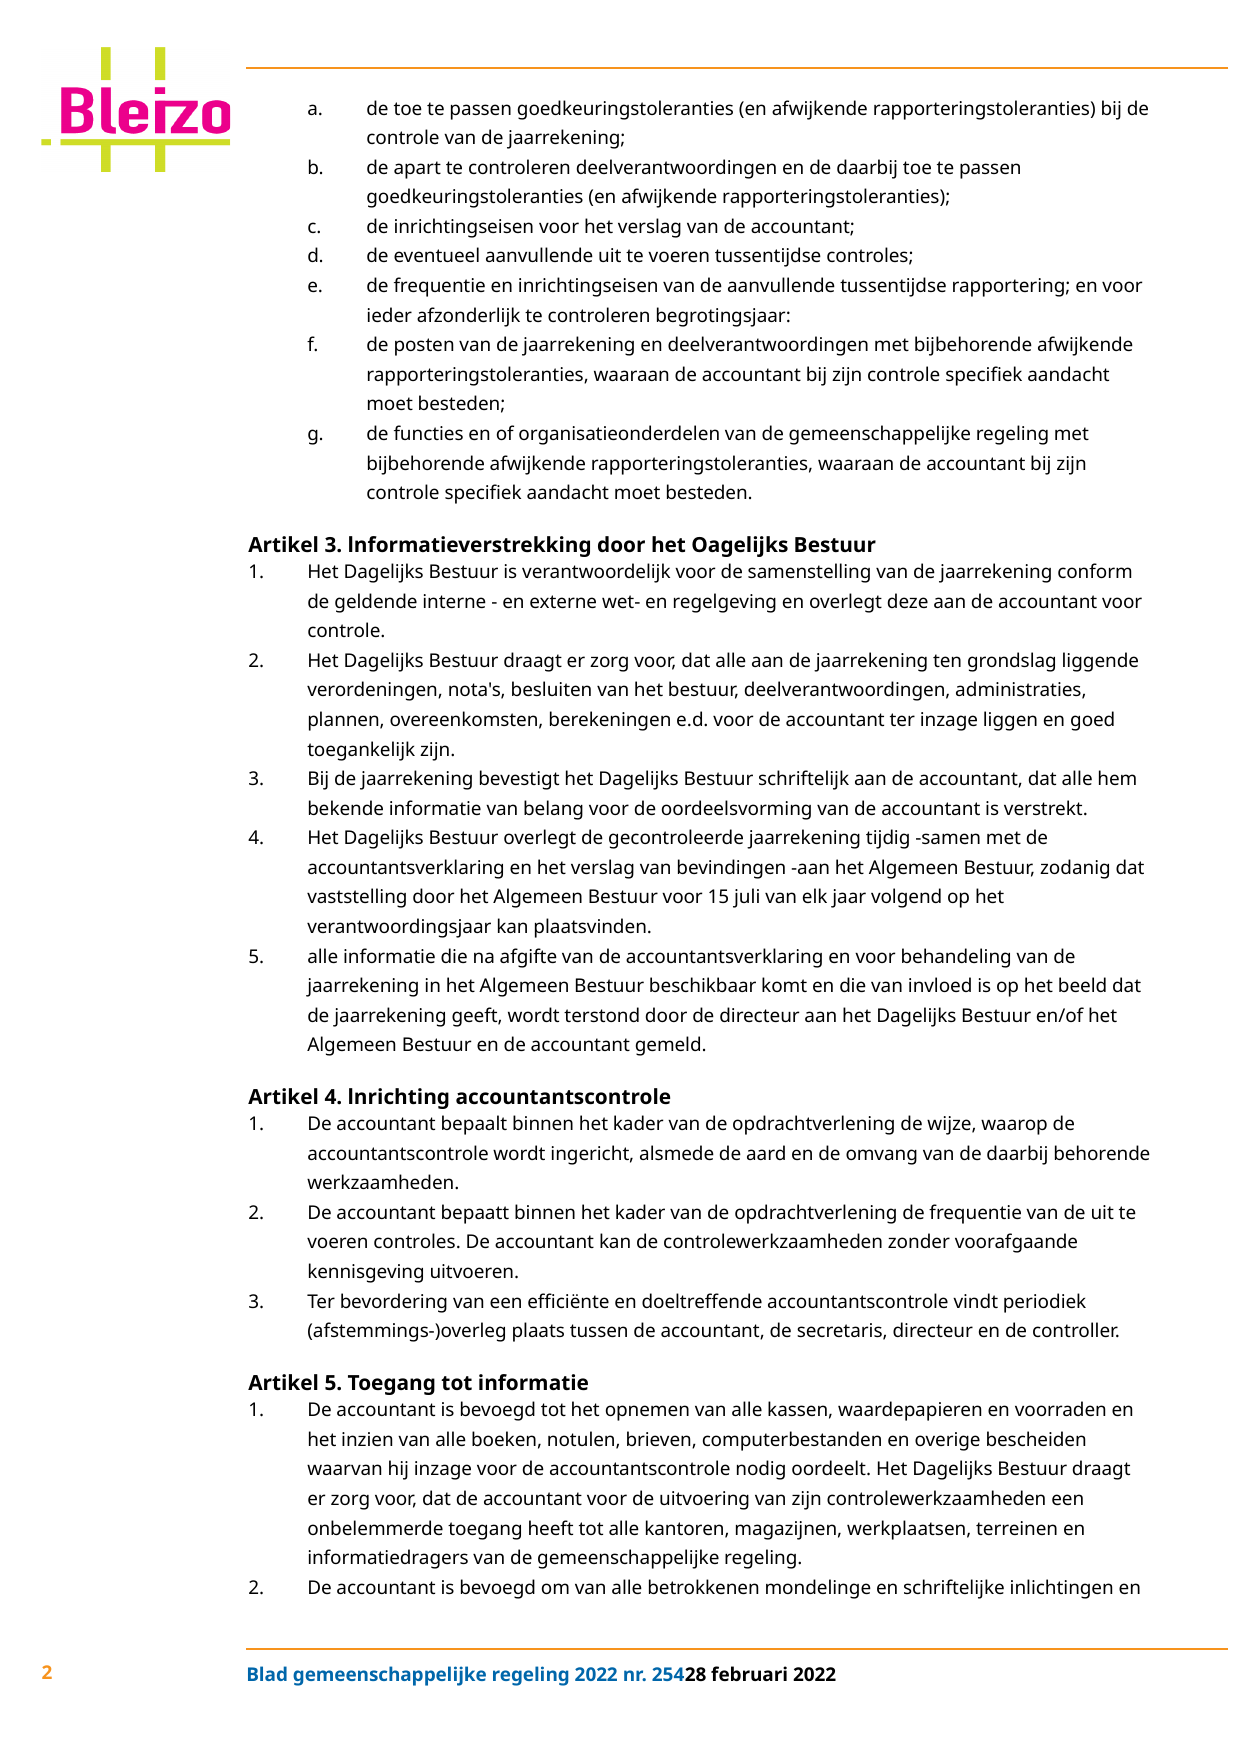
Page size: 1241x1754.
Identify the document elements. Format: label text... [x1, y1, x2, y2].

picture [41, 47, 231, 172]
list De accountant bepaatt binnen het kader van de opdrachtverlening de frequentie van de uit te voeren controles. De accountant kan de controlewerkzaamheden zonder voorafgaande kennisgeving uitvoeren. [248, 1199, 1152, 1284]
text Artikel 5. Toegang tot informatie [248, 1368, 1152, 1396]
list de inrichtingseisen voor het verslag van de accountant; [307, 213, 1152, 239]
list De accountant is bevoegd om van alle betrokkenen mondelinge en schriftelijke inlichtingen en [248, 1574, 1152, 1599]
list Het Dagelijks Bestuur overlegt de gecontroleerde jaarrekening tijdig -samen met de accountantsverklaring en het verslag van bevindingen -aan het Algemeen Bestuur, zodanig dat vaststelling door het Algemeen Bestuur voor 15 juli van elk jaar volgend op het verantwoordingsjaar kan plaatsvinden. [248, 824, 1152, 939]
list Het Dagelijks Bestuur is verantwoordelijk voor de samenstelling van de jaarrekening conform de geldende interne - en externe wet- en regelgeving en overlegt deze aan de accountant voor controle. [248, 558, 1152, 643]
list de toe te passen goedkeuringstoleranties (en afwijkende rapporteringstoleranties) bij de controle van de jaarrekening; [307, 95, 1152, 150]
text Artikel 3. lnformatieverstrekking door het Oagelijks Bestuur [248, 530, 1152, 558]
list de frequentie en inrichtingseisen van de aanvullende tussentijdse rapportering; en voor ieder afzonderlijk te controleren begrotingsjaar: [307, 272, 1152, 328]
list de functies en of organisatieonderdelen van de gemeenschappelijke regeling met bijbehorende afwijkende rapporteringstoleranties, waaraan de accountant bij zijn controle specifiek aandacht moet besteden. [307, 420, 1152, 505]
list alle informatie die na afgifte van de accountantsverklaring en voor behandeling van de jaarrekening in het Algemeen Bestuur beschikbaar komt en die van invloed is op het beeld dat de jaarrekening geeft, wordt terstond door de directeur aan het Dagelijks Bestuur en/of het Algemeen Bestuur en de accountant gemeld. [248, 943, 1152, 1057]
list de posten van de jaarrekening en deelverantwoordingen met bijbehorende afwijkende rapporteringstoleranties, waaraan de accountant bij zijn controle specifiek aandacht moet besteden; [307, 331, 1152, 416]
list Het Dagelijks Bestuur draagt er zorg voor, dat alle aan de jaarrekening ten grondslag liggende verordeningen, nota's, besluiten van het bestuur, deelverantwoordingen, administraties, plannen, overeenkomsten, berekeningen e.d. voor de accountant ter inzage liggen en goed toegankelijk zijn. [248, 647, 1152, 761]
list de apart te controleren deelverantwoordingen en de daarbij toe te passen goedkeuringstoleranties (en afwijkende rapporteringstoleranties); [307, 154, 1152, 209]
list de eventueel aanvullende uit te voeren tussentijdse controles; [307, 243, 1152, 268]
text Artikel 4. lnrichting accountantscontrole [248, 1082, 1152, 1110]
list De accountant bepaalt binnen het kader van de opdrachtverlening de wijze, waarop de accountantscontrole wordt ingericht, alsmede de aard en de omvang van de daarbij behorende werkzaamheden. [248, 1110, 1152, 1195]
list Ter bevordering van een efficiënte en doeltreffende accountantscontrole vindt periodiek (afstemmings-)overleg plaats tussen de accountant, de secretaris, directeur en de controller. [248, 1288, 1152, 1343]
list Bij de jaarrekening bevestigt het Dagelijks Bestuur schriftelijk aan de accountant, dat alle hem bekende informatie van belang voor de oordeelsvorming van de accountant is verstrekt. [248, 765, 1152, 821]
list De accountant is bevoegd tot het opnemen van alle kassen, waardepapieren en voorraden en het inzien van alle boeken, notulen, brieven, computerbestanden en overige bescheiden waarvan hij inzage voor de accountantscontrole nodig oordeelt. Het Dagelijks Bestuur draagt er zorg voor, dat de accountant voor de uitvoering van zijn controlewerkzaamheden een onbelemmerde toegang heeft tot alle kantoren, magazijnen, werkplaatsen, terreinen en informatiedragers van de gemeenschappelijke regeling. [248, 1396, 1152, 1570]
